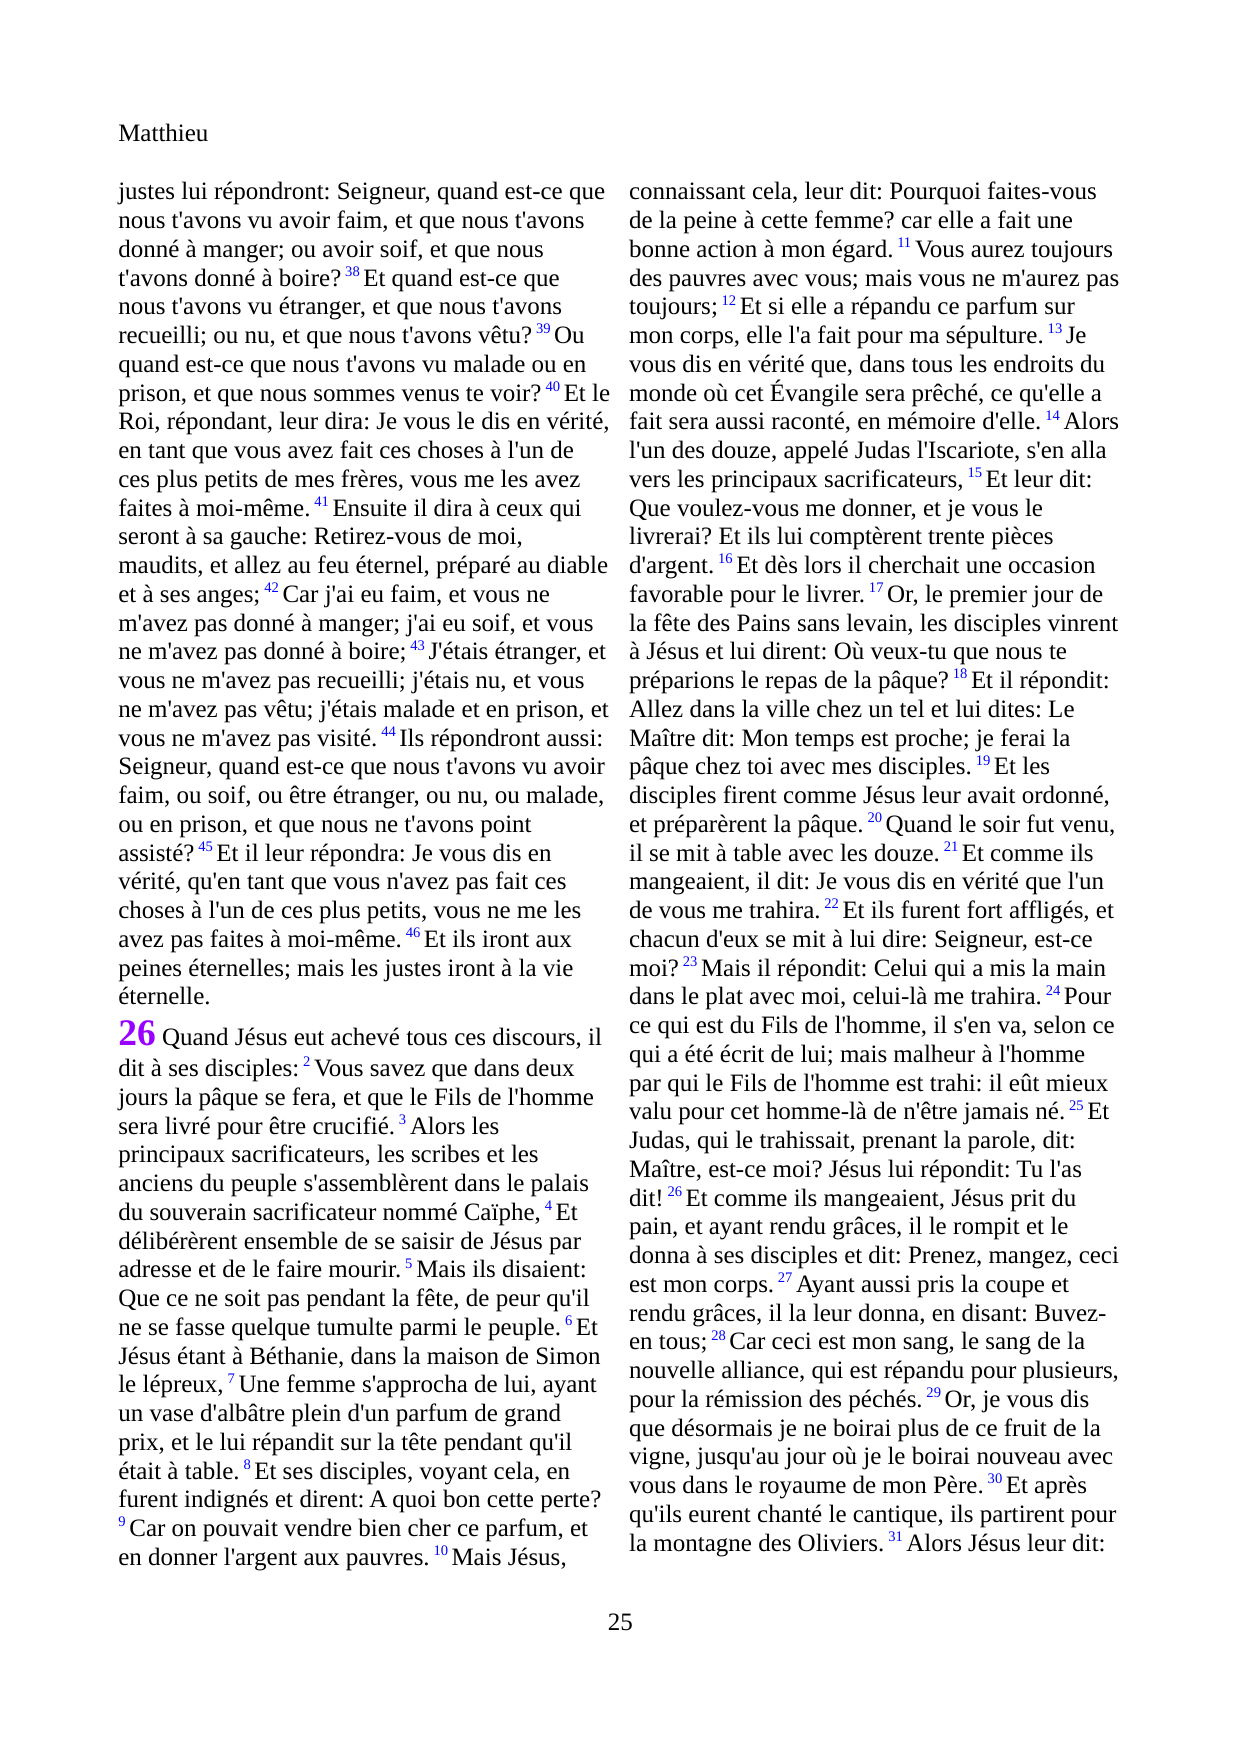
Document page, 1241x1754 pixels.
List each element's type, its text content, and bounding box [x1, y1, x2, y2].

text 26 Quand Jésus eut achevé tous ces discours, il dit à ses disciples: 2 Vous savez que dans deux jours la pâque se fera, et que le Fils de l'homme sera livré pour être crucifié. 3 Alors les principaux sacrificateurs, les scribes et les anciens du peuple s'assemblèrent dans le palais du souverain sacrificateur nommé Caïphe, 4 Et délibérèrent ensemble de se saisir de Jésus par adresse et de le faire mourir. 5 Mais ils disaient: Que ce ne soit pas pendant la fête, de peur qu'il ne se fasse quelque tumulte parmi le peuple. 6 Et Jésus étant à Béthanie, dans la maison de Simon le lépreux, 7 Une femme s'approcha de lui, ayant un vase d'albâtre plein d'un parfum de grand prix, et le lui répandit sur la tête pendant qu'il était à table. 8 Et ses disciples, voyant cela, en furent indignés et dirent: A quoi bon cette perte? 9 Car on pouvait vendre bien cher ce parfum, et en donner l'argent aux pauvres. 10 Mais Jésus, [118, 1010, 611, 1571]
text connaissant cela, leur dit: Pourquoi faites-vous de la peine à cette femme? car elle a fait une bonne action à mon égard. 11 Vous aurez toujours des pauvres avec vous; mais vous ne m'aurez pas toujours; 12 Et si elle a répandu ce parfum sur mon corps, elle l'a fait pour ma sépulture. 13 Je vous dis en vérité que, dans tous les endroits du monde où cet Évangile sera prêché, ce qu'elle a fait sera aussi raconté, en mémoire d'elle. 14 Alors l'un des douze, appelé Judas l'Iscariote, s'en alla vers les principaux sacrificateurs, 15 Et leur dit: Que voulez-vous me donner, et je vous le livrerai? Et ils lui comptèrent trente pièces d'argent. 16 Et dès lors il cherchait une occasion favorable pour le livrer. 17 Or, le premier jour de la fête des Pains sans levain, les disciples vinrent à Jésus et lui dirent: Où veux-tu que nous te préparions le repas de la pâque? 18 Et il répondit: Allez dans la ville chez un tel et lui dites: Le Maître dit: Mon temps est proche; je ferai la pâque chez toi avec mes disciples. 19 Et les disciples firent comme Jésus leur avait ordonné, et préparèrent la pâque. 20 Quand le soir fut venu, il se mit à table avec les douze. 21 Et comme ils mangeaient, il dit: Je vous dis en vérité que l'un de vous me trahira. 22 Et ils furent fort affligés, et chacun d'eux se mit à lui dire: Seigneur, est-ce moi? 23 Mais il répondit: Celui qui a mis la main dans le plat avec moi, celui-là me trahira. 24 Pour ce qui est du Fils de l'homme, il s'en va, selon ce qui a été écrit de lui; mais malheur à l'homme par qui le Fils de l'homme est trahi: il eût mieux valu pour cet homme-là de n'être jamais né. 25 Et Judas, qui le trahissait, prenant la parole, dit: Maître, est-ce moi? Jésus lui répondit: Tu l'as dit! 26 Et comme ils mangeaient, Jésus prit du pain, et ayant rendu grâces, il le rompit et le donna à ses disciples et dit: Prenez, mangez, ceci est mon corps. 27 Ayant aussi pris la coupe et rendu grâces, il la leur donna, en disant: Buvez-en tous; 28 Car ceci est mon sang, le sang de la nouvelle alliance, qui est répandu pour plusieurs, pour la rémission des péchés. 29 Or, je vous dis que désormais je ne boirai plus de ce fruit de la vigne, jusqu'au jour où je le boirai nouveau avec vous dans le royaume de mon Père. 30 Et après qu'ils eurent chanté le cantique, ils partirent pour la montagne des Oliviers. 31 Alors Jésus leur dit: [629, 176, 1122, 1556]
text justes lui répondront: Seigneur, quand est-ce que nous t'avons vu avoir faim, et que nous t'avons donné à manger; ou avoir soif, et que nous t'avons donné à boire? 38 Et quand est-ce que nous t'avons vu étranger, et que nous t'avons recueilli; ou nu, et que nous t'avons vêtu? 39 Ou quand est-ce que nous t'avons vu malade ou en prison, et que nous sommes venus te voir? 40 Et le Roi, répondant, leur dira: Je vous le dis en vérité, en tant que vous avez fait ces choses à l'un de ces plus petits de mes frères, vous me les avez faites à moi-même. 41 Ensuite il dira à ceux qui seront à sa gauche: Retirez-vous de moi, maudits, et allez au feu éternel, préparé au diable et à ses anges; 42 Car j'ai eu faim, et vous ne m'avez pas donné à manger; j'ai eu soif, et vous ne m'avez pas donné à boire; 43 J'étais étranger, et vous ne m'avez pas recueilli; j'étais nu, et vous ne m'avez pas vêtu; j'étais malade et en prison, et vous ne m'avez pas visité. 44 Ils répondront aussi: Seigneur, quand est-ce que nous t'avons vu avoir faim, ou soif, ou être étranger, ou nu, ou malade, ou en prison, et que nous ne t'avons point assisté? 45 Et il leur répondra: Je vous dis en vérité, qu'en tant que vous n'avez pas fait ces choses à l'un de ces plus petits, vous ne me les avez pas faites à moi-même. 46 Et ils iront aux peines éternelles; mais les justes iront à la vie éternelle. [118, 176, 611, 1010]
